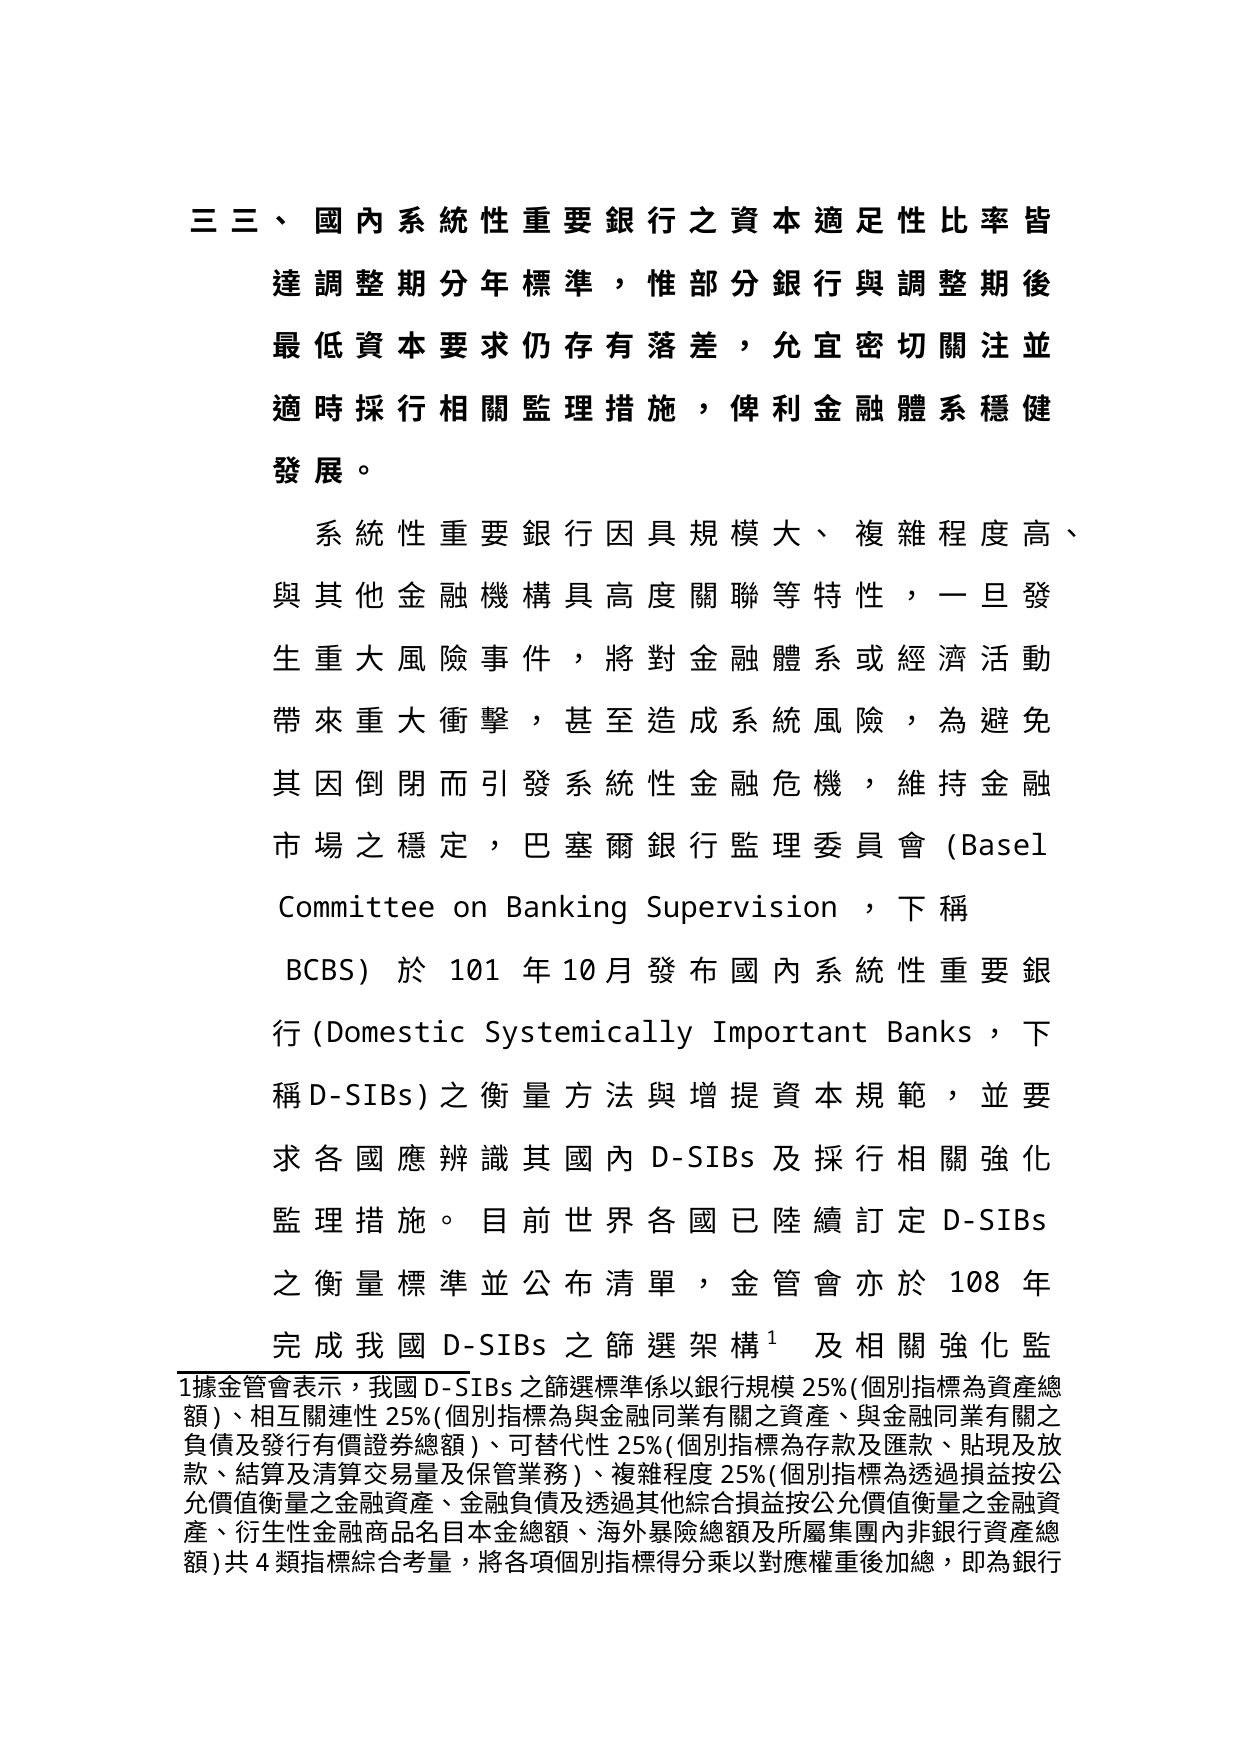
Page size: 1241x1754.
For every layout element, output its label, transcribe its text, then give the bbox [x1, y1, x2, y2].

text 據金管會表示，我國D-SIBs之篩選標準係以銀行規模25%(個別指標為資產總額)、相互關連性25%(個別指標為與金融同業有關之資產、與金融同業有關之負債及發行有價證券總額)、可替代性25%(個別指標為存款及匯款、貼現及放款、結算及清算交易量及保管業務)、複雜程度25%(個別指標為透過損益按公允價值衡量之金融資產、金融負債及透過其他綜合損益按公允價值衡量之金融資產、衍生性金融商品名目本金總額、海外暴險總額及所屬集團內非銀行資產總額)共4類指標綜合考量，將各項個別指標得分乘以對應權重後加總，即為銀行 [177, 1373, 1063, 1577]
text 系統性重要銀行因具規模大、複雜程度高、與其他金融機構具高度關聯等特性，一旦發生重大風險事件，將對金融體系或經濟活動帶來重大衝擊，甚至造成系統風險，為避免其因倒閉而引發系統性金融危機，維持金融市場之穩定，巴塞爾銀行監理委員會(Basel Committee on Banking Supervision，下稱BCBS)於101年10月發布國內系統性重要銀行(Domestic Systemically Important Banks，下稱D-SIBs)之衡量方法與增提資本規範，並要求各國應辨識其國內D-SIBs及採行相關強化監理措施。目前世界各國已陸續訂定D-SIBs之衡量標準並公布清單，金管會亦於108年完成我國D-SIBs之篩選架構及相關強化監理措施，並陸續指定中國信託商業銀行、國泰世華商業銀行、台北富邦商業銀行、兆豐國際商業銀行、合作金庫商業銀行及第一商業銀行為我國D-SIBs，惟部分銀行之資本適足性比率與調整期後最低資本要求仍存有落差，謹分述如下： [242, 490, 1058, 1365]
text 三三、國內系統性重要銀行之資本適足性比率皆達調整期分年標準，惟部分銀行與調整期後最低資本要求仍存有落差，允宜密切關注並適時採行相關監理措施，俾利金融體系穩健發展。 [183, 177, 1058, 490]
